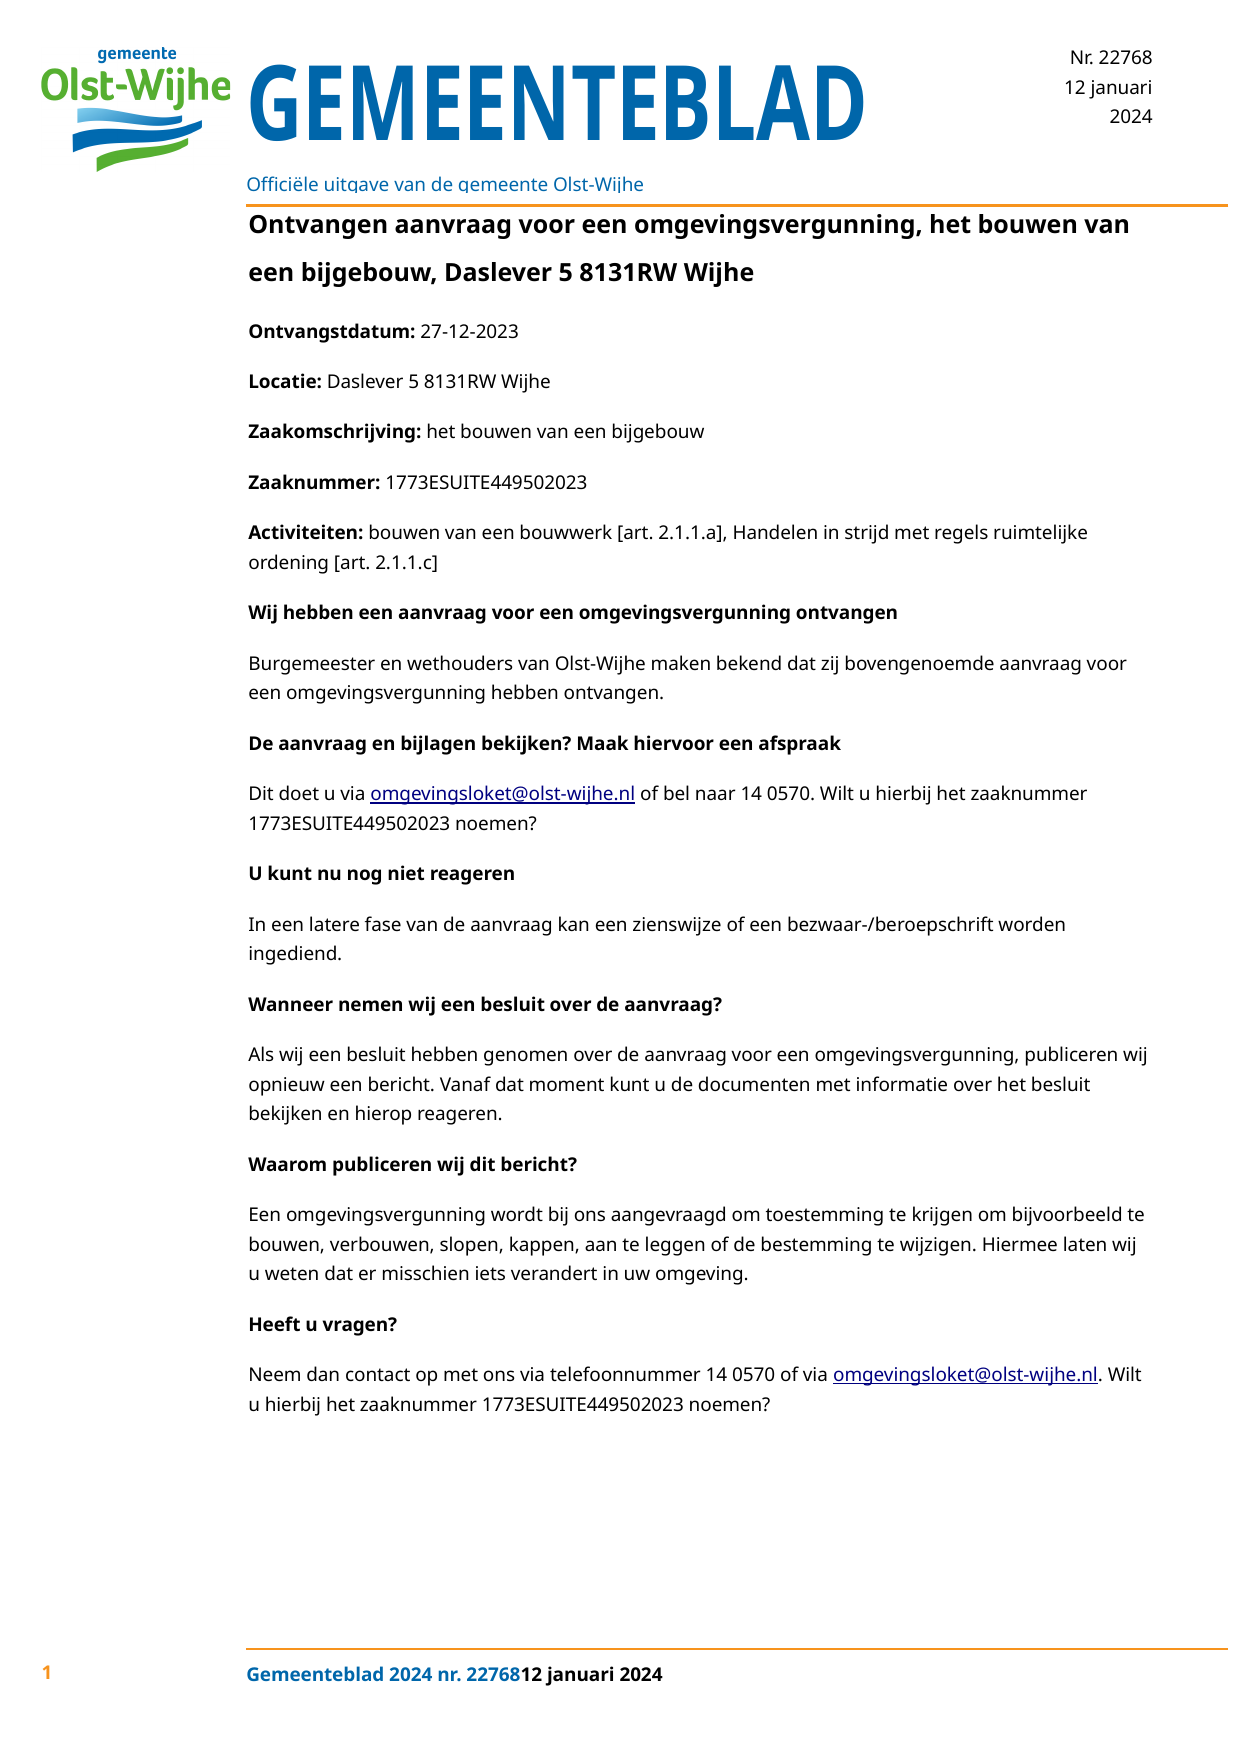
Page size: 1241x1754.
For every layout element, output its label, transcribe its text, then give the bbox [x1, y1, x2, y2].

text Als wij een besluit hebben genomen over de aanvraag voor een omgevingsvergunning, publiceren wij opnieuw een bericht. Vanaf dat moment kunt u de documenten met informatie over het besluit bekijken en hierop reageren. [248, 1041, 1152, 1126]
text Zaakomschrijving: het bouwen van een bijgebouw [248, 419, 1152, 444]
text Zaaknummer: 1773ESUITE449502023 [248, 469, 1152, 495]
text De aanvraag en bijlagen bekijken? Maak hiervoor een afspraak [248, 730, 1152, 756]
text In een latere fase van de aanvraag kan een zienswijze of een bezwaar-/beroepschrift worden ingediend. [248, 911, 1152, 966]
text Ontvangstdatum: 27-12-2023 [248, 318, 1152, 344]
text Wij hebben een aanvraag voor een omgevingsvergunning ontvangen [248, 599, 1152, 625]
text Activiteiten: bouwen van een bouwwerk [art. 2.1.1.a], Handelen in strijd met regels ruimtelijke ordening [art. 2.1.1.c] [248, 519, 1152, 575]
text Burgemeester en wethouders van Olst-Wijhe maken bekend dat zij bovengenoemde aanvraag voor een omgevingsvergunning hebben ontvangen. [248, 650, 1152, 705]
text Neem dan contact op met ons via telefoonnummer 14 0570 of via omgevingsloket@olst-wijhe.nl. Wilt u hierbij het zaaknummer 1773ESUITE449502023 noemen? [248, 1361, 1152, 1417]
text U kunt nu nog niet reageren [248, 860, 1152, 886]
text Locatie: Daslever 5 8131RW Wijhe [248, 368, 1152, 394]
text Heeft u vragen? [248, 1311, 1152, 1337]
text Ontvangen aanvraag voor een omgevingsvergunning, het bouwen van een bijgebouw, Daslever 5 8131RW Wijhe [248, 207, 1152, 288]
text Wanneer nemen wij een besluit over de aanvraag? [248, 991, 1152, 1017]
text Waarom publiceren wij dit bericht? [248, 1151, 1152, 1177]
picture [41, 47, 231, 172]
text Een omgevingsvergunning wordt bij ons aangevraagd om toestemming te krijgen om bijvoorbeeld te bouwen, verbouwen, slopen, kappen, aan te leggen of de bestemming te wijzigen. Hiermee laten wij u weten dat er misschien iets verandert in uw omgeving. [248, 1201, 1152, 1286]
text Dit doet u via omgevingsloket@olst-wijhe.nl of bel naar 14 0570. Wilt u hierbij het zaaknummer 1773ESUITE449502023 noemen? [248, 780, 1152, 836]
